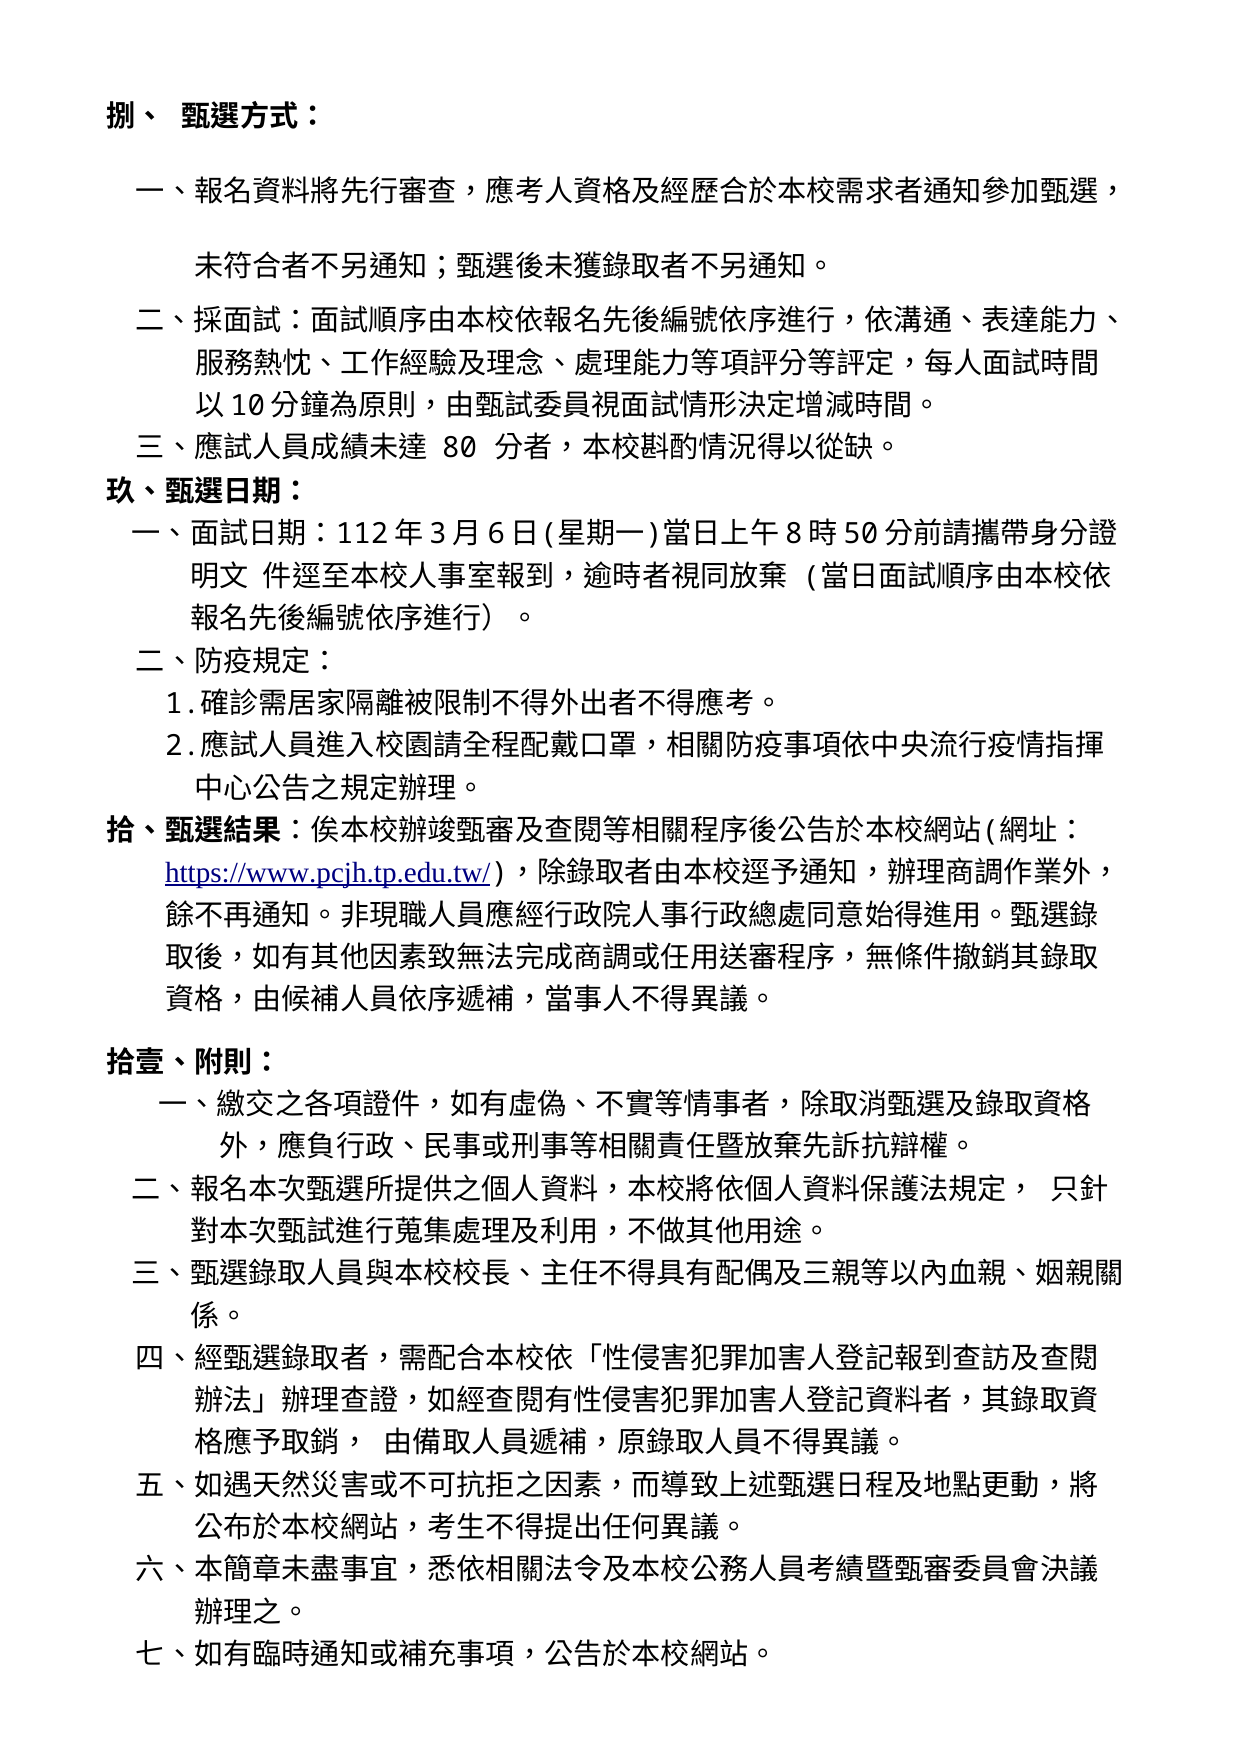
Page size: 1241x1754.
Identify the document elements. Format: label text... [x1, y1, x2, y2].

subtitle 拾壹、附則： [106, 1018, 1134, 1081]
text 資格，由候補人員依序遞補，當事人不得異議。 [106, 976, 1124, 1018]
text 辦法」辦理查證，如經查閱有性侵害犯罪加害人登記資料者，其錄取資 [106, 1377, 1124, 1419]
text 六、本簡章未盡事宜，悉依相關法令及本校公務人員考績暨甄審委員會決議 [106, 1546, 1124, 1588]
text 辦理之。 [106, 1588, 1124, 1630]
text 外，應負行政、民事或刑事等相關責任暨放棄先訴抗辯權。 [161, 1123, 1124, 1165]
text 公布於本校網站，考生不得提出任何異議。 [106, 1503, 1124, 1546]
text 取後，如有其他因素致無法完成商調或任用送審程序，無條件撤銷其錄取 [106, 933, 1124, 976]
text 餘不再通知。非現職人員應經行政院人事行政總處同意始得進用。甄選錄 [106, 891, 1124, 933]
text 一、面試日期：112年3月6日(星期一)當日上午8時50分前請攜帶身分證明文 件逕至本校人事室報到，逾時者視同放棄 (當日面試順序由本校依報名先後編號依序進行）。 [131, 510, 1124, 637]
text 格應予取銷， 由備取人員遞補，原錄取人員不得異議。 [106, 1419, 1124, 1461]
text 一、報名資料將先行審查，應考人資格及經歷合於本校需求者通知參加甄選， [106, 147, 1134, 209]
text 2.應試人員進入校園請全程配戴口罩，相關防疫事項依中央流行疫情指揮 [106, 722, 1124, 764]
text 玖、甄選日期： [106, 466, 1134, 510]
text 四、經甄選錄取者，需配合本校依「性侵害犯罪加害人登記報到查訪及查閱 [106, 1334, 1124, 1377]
text https://www.pcjh.tp.edu.tw/)，除錄取者由本校逕予通知，辦理商調作業外， [106, 849, 1124, 891]
text 五、如遇天然災害或不可抗拒之因素，而導致上述甄選日程及地點更動，將 [106, 1461, 1124, 1503]
text 三、應試人員成績未達 80 分者，本校斟酌情況得以從缺。 [106, 424, 1124, 466]
text 係。 [131, 1292, 1124, 1334]
text 七、如有臨時通知或補充事項，公告於本校網站。 [106, 1630, 1124, 1673]
list 甄選方式： [106, 72, 1134, 134]
text 未符合者不另通知；甄選後未獲錄取者不另通知。 [106, 222, 1134, 284]
text 三、甄選錄取人員與本校校長、主任不得具有配偶及三親等以內血親、姻親關 [131, 1250, 1124, 1292]
text 二、防疫規定： [106, 637, 1124, 679]
text 一、繳交之各項證件，如有虛偽、不實等情事者，除取消甄選及錄取資格 [106, 1081, 1124, 1123]
text 二、報名本次甄選所提供之個人資料，本校將依個人資料保護法規定， 只針 [131, 1165, 1124, 1207]
text 對本次甄試進行蒐集處理及利用，不做其他用途。 [131, 1207, 1124, 1250]
text 拾、甄選結果：俟本校辦竣甄審及查閱等相關程序後公告於本校網站(網址： [106, 806, 1124, 849]
text 1.確診需居家隔離被限制不得外出者不得應考。 [106, 679, 1124, 722]
text 中心公告之規定辦理。 [106, 764, 1124, 806]
text 二、採面試：面試順序由本校依報名先後編號依序進行，依溝通、表達能力、服務熱忱、工作經驗及理念、處理能力等項評分等評定，每人面試時間以10分鐘為原則，由甄試委員視面試情形決定增減時間。 [135, 297, 1124, 424]
